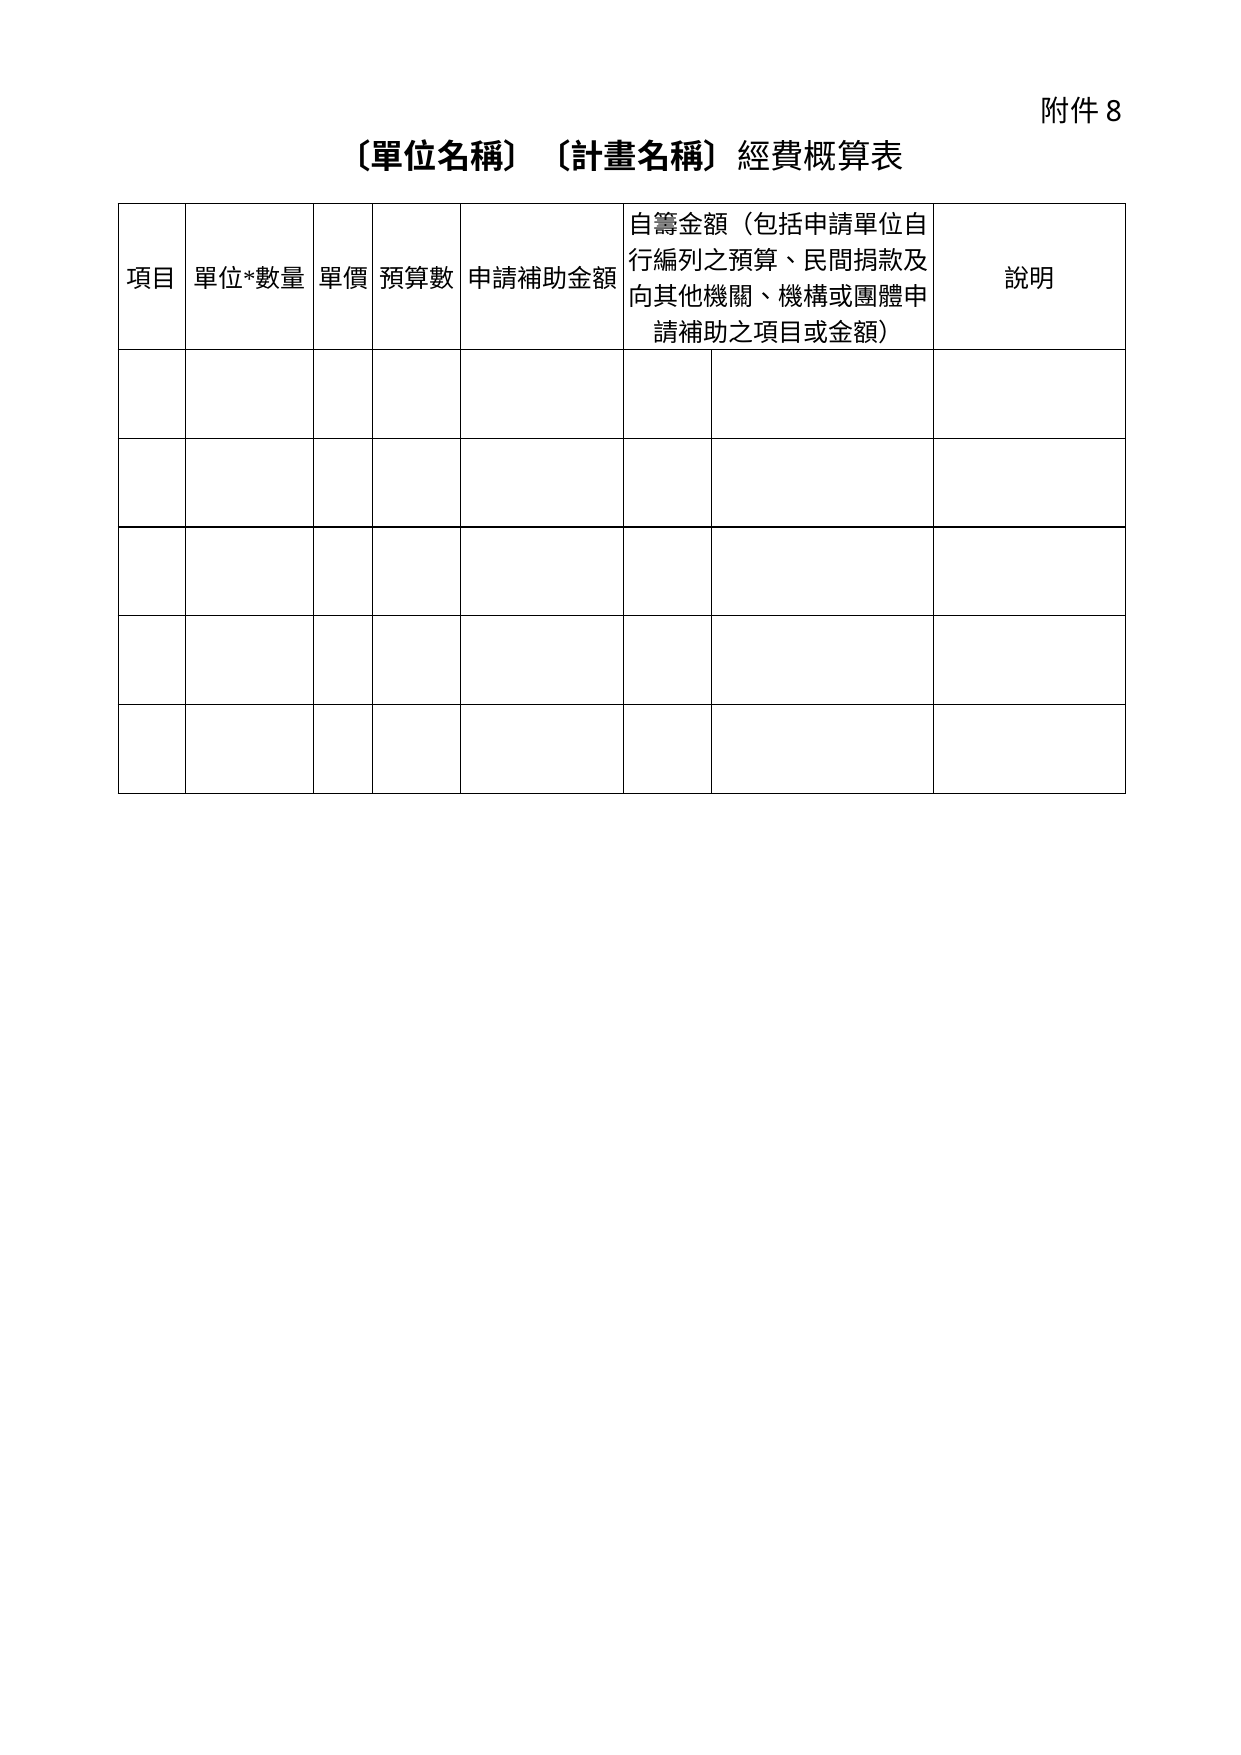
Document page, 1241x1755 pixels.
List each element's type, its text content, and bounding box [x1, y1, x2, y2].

table_cell [624, 528, 711, 615]
table_cell [119, 528, 185, 615]
text 附件8 [118, 87, 1122, 130]
table_cell [712, 528, 933, 615]
table_cell [712, 616, 933, 704]
table_header 自籌金額（包括申請單位自行編列之預算、民間捐款及向其他機關、機構或團體申請補助之項目或金額） [624, 204, 933, 349]
table_cell [314, 350, 372, 438]
table_cell [186, 705, 313, 792]
table_cell [119, 439, 185, 526]
table_cell [934, 439, 1125, 526]
table_header 說明 [934, 204, 1125, 349]
table_cell [934, 528, 1125, 615]
table_cell [712, 350, 933, 438]
table_cell [119, 616, 185, 704]
table_cell [461, 350, 623, 438]
table_cell [314, 616, 372, 704]
table_cell [624, 616, 711, 704]
table_header 單價 [314, 204, 372, 349]
table_cell [461, 439, 623, 526]
table_cell [314, 439, 372, 526]
table_cell [712, 705, 933, 792]
table_header 項目 [119, 204, 185, 349]
table_cell [624, 439, 711, 526]
table_cell [119, 705, 185, 792]
table_cell [934, 705, 1125, 792]
table_cell [373, 616, 460, 704]
table_cell [314, 705, 372, 792]
text 〔單位名稱〕〔計畫名稱〕經費概算表 [118, 130, 1122, 178]
table_cell [624, 705, 711, 792]
table_header 申請補助金額 [461, 204, 623, 349]
table_cell [373, 528, 460, 615]
table_cell [373, 439, 460, 526]
table_cell [461, 616, 623, 704]
table_cell [934, 616, 1125, 704]
table_cell [461, 705, 623, 792]
table_header 單位*數量 [186, 204, 313, 349]
table_cell [186, 350, 313, 438]
table_cell [373, 350, 460, 438]
table_cell [119, 350, 185, 438]
table_cell [624, 350, 711, 438]
table_cell [186, 439, 313, 526]
table_cell [712, 439, 933, 526]
table_header 預算數 [373, 204, 460, 349]
table_cell [314, 528, 372, 615]
table_cell [186, 528, 313, 615]
table_cell [373, 705, 460, 792]
table_cell [934, 350, 1125, 438]
table_cell [461, 528, 623, 615]
table_cell [186, 616, 313, 704]
